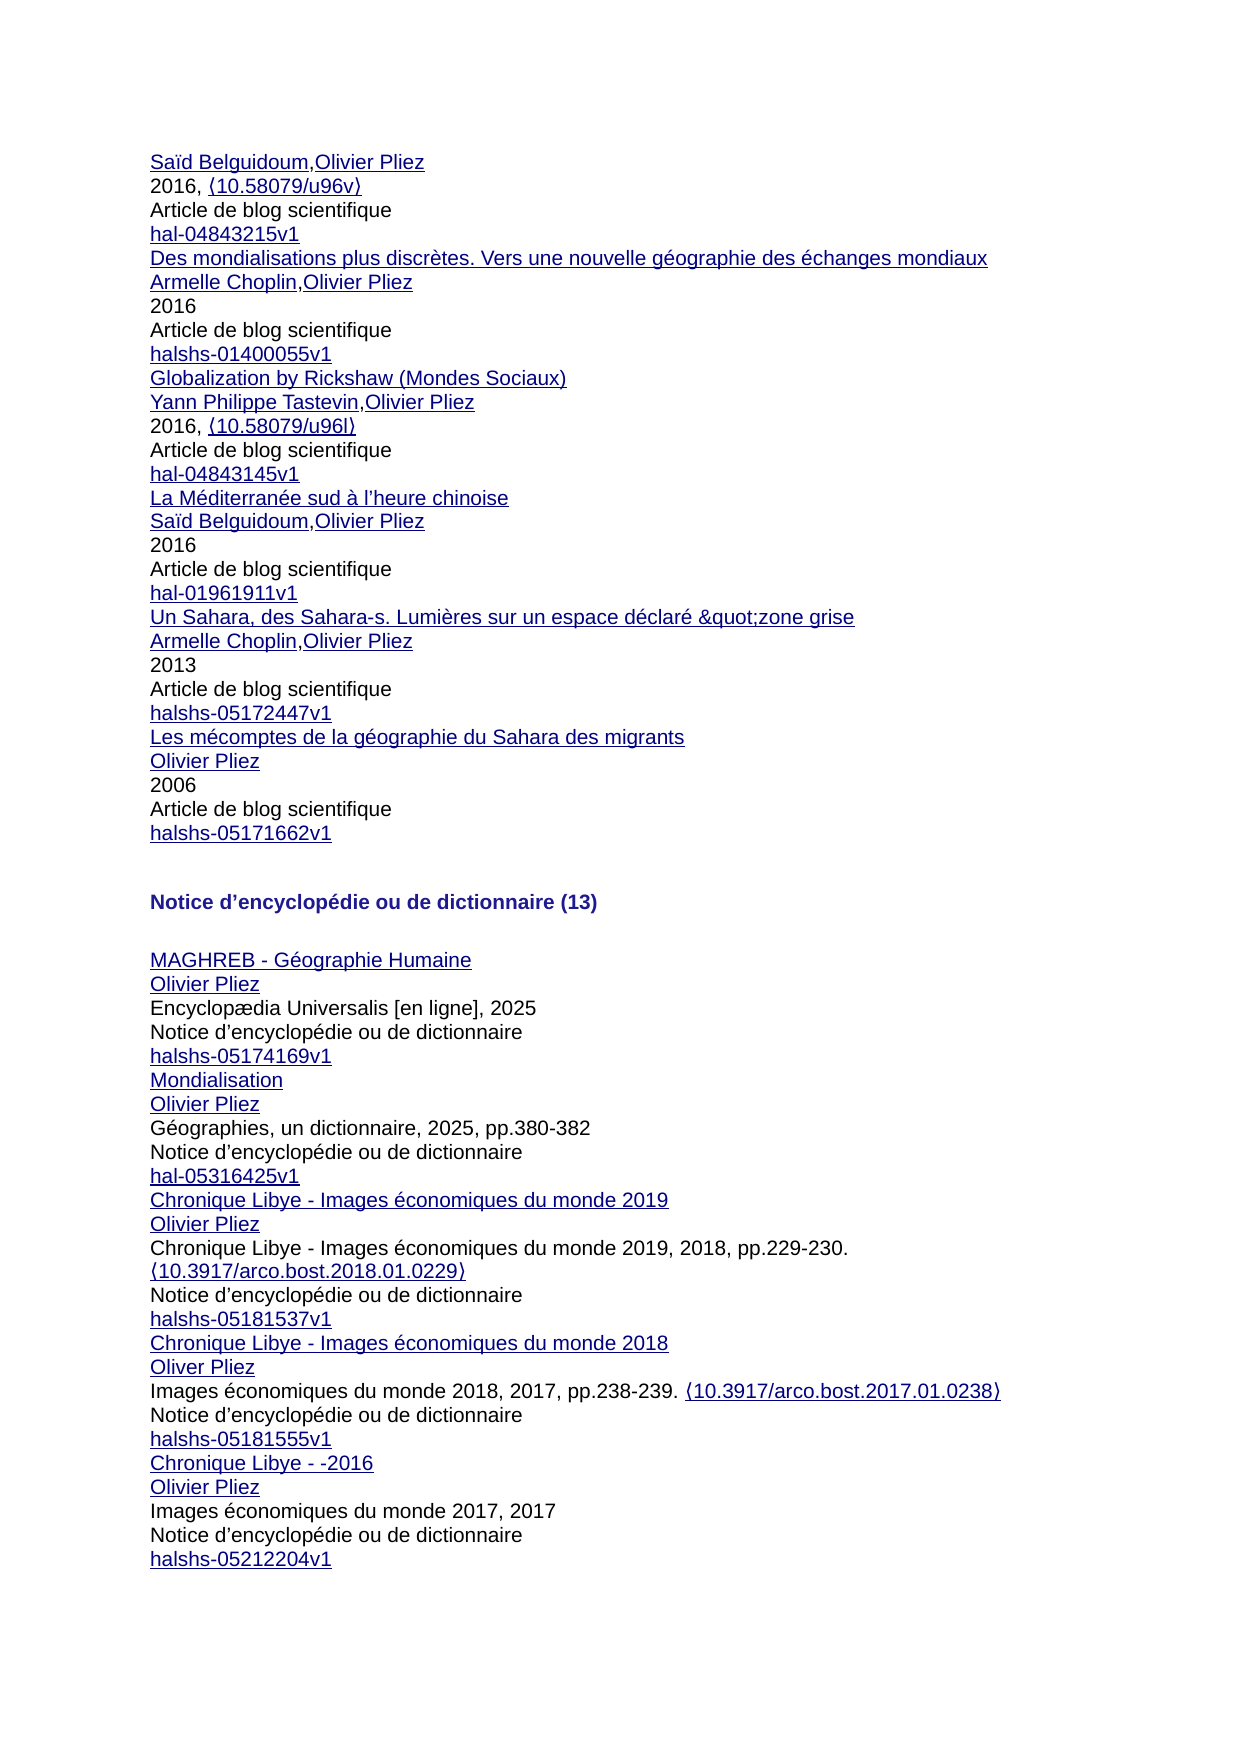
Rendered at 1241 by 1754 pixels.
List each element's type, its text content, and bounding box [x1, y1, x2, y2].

table_cell Chronique Libye - Images économiques du monde 2019 Olivier Pliez Chronique Libye - Images économiques du monde 2019, 2018, pp.229-230. ⟨10.3917/arco.bost.2018.01.0229⟩ Notice d’encyclopédie ou de dictionnaire halshs-05181537v1 [150, 1188, 1090, 1331]
table_cell Globalization by Rickshaw (Mondes Sociaux) Yann Philippe Tastevin,Olivier Pliez 2016, ⟨10.58079/u96l⟩ Article de blog scientifique hal-04843145v1 [150, 366, 1090, 485]
subtitle Notice d’encyclopédie ou de dictionnaire (13) [150, 889, 1090, 913]
table_cell Mondialisation Olivier Pliez Géographies, un dictionnaire, 2025, pp.380-382 Notice d’encyclopédie ou de dictionnaire hal-05316425v1 [150, 1068, 1090, 1187]
table_cell Des mondialisations plus discrètes. Vers une nouvelle géographie des échanges mondiaux Armelle Choplin,Olivier Pliez 2016 Article de blog scientifique halshs-01400055v1 [150, 246, 1090, 366]
table_header MAGHREB - Géographie Humaine Olivier Pliez Encyclopædia Universalis [en ligne], 2025 Notice d’encyclopédie ou de dictionnaire halshs-05174169v1 [150, 948, 1090, 1068]
table_cell Chronique Libye - Images économiques du monde 2018 Oliver Pliez Images économiques du monde 2018, 2017, pp.238-239. ⟨10.3917/arco.bost.2017.01.0238⟩ Notice d’encyclopédie ou de dictionnaire halshs-05181555v1 [150, 1331, 1090, 1451]
table_cell Chronique Libye - -2016 Olivier Pliez Images économiques du monde 2017, 2017 Notice d’encyclopédie ou de dictionnaire halshs-05212204v1 [150, 1451, 1090, 1571]
table_cell La Méditerranée sud à l’heure chinoise Saïd Belguidoum,Olivier Pliez 2016 Article de blog scientifique hal-01961911v1 [150, 485, 1090, 605]
table_cell Un Sahara, des Sahara-s. Lumières sur un espace déclaré &quot;zone grise Armelle Choplin,Olivier Pliez 2013 Article de blog scientifique halshs-05172447v1 [150, 605, 1090, 725]
table_cell Les mécomptes de la géographie du Sahara des migrants Olivier Pliez 2006 Article de blog scientifique halshs-05171662v1 [150, 725, 1090, 845]
table_cell Saïd Belguidoum,Olivier Pliez 2016, ⟨10.58079/u96v⟩ Article de blog scientifique hal-04843215v1 [150, 150, 1090, 246]
